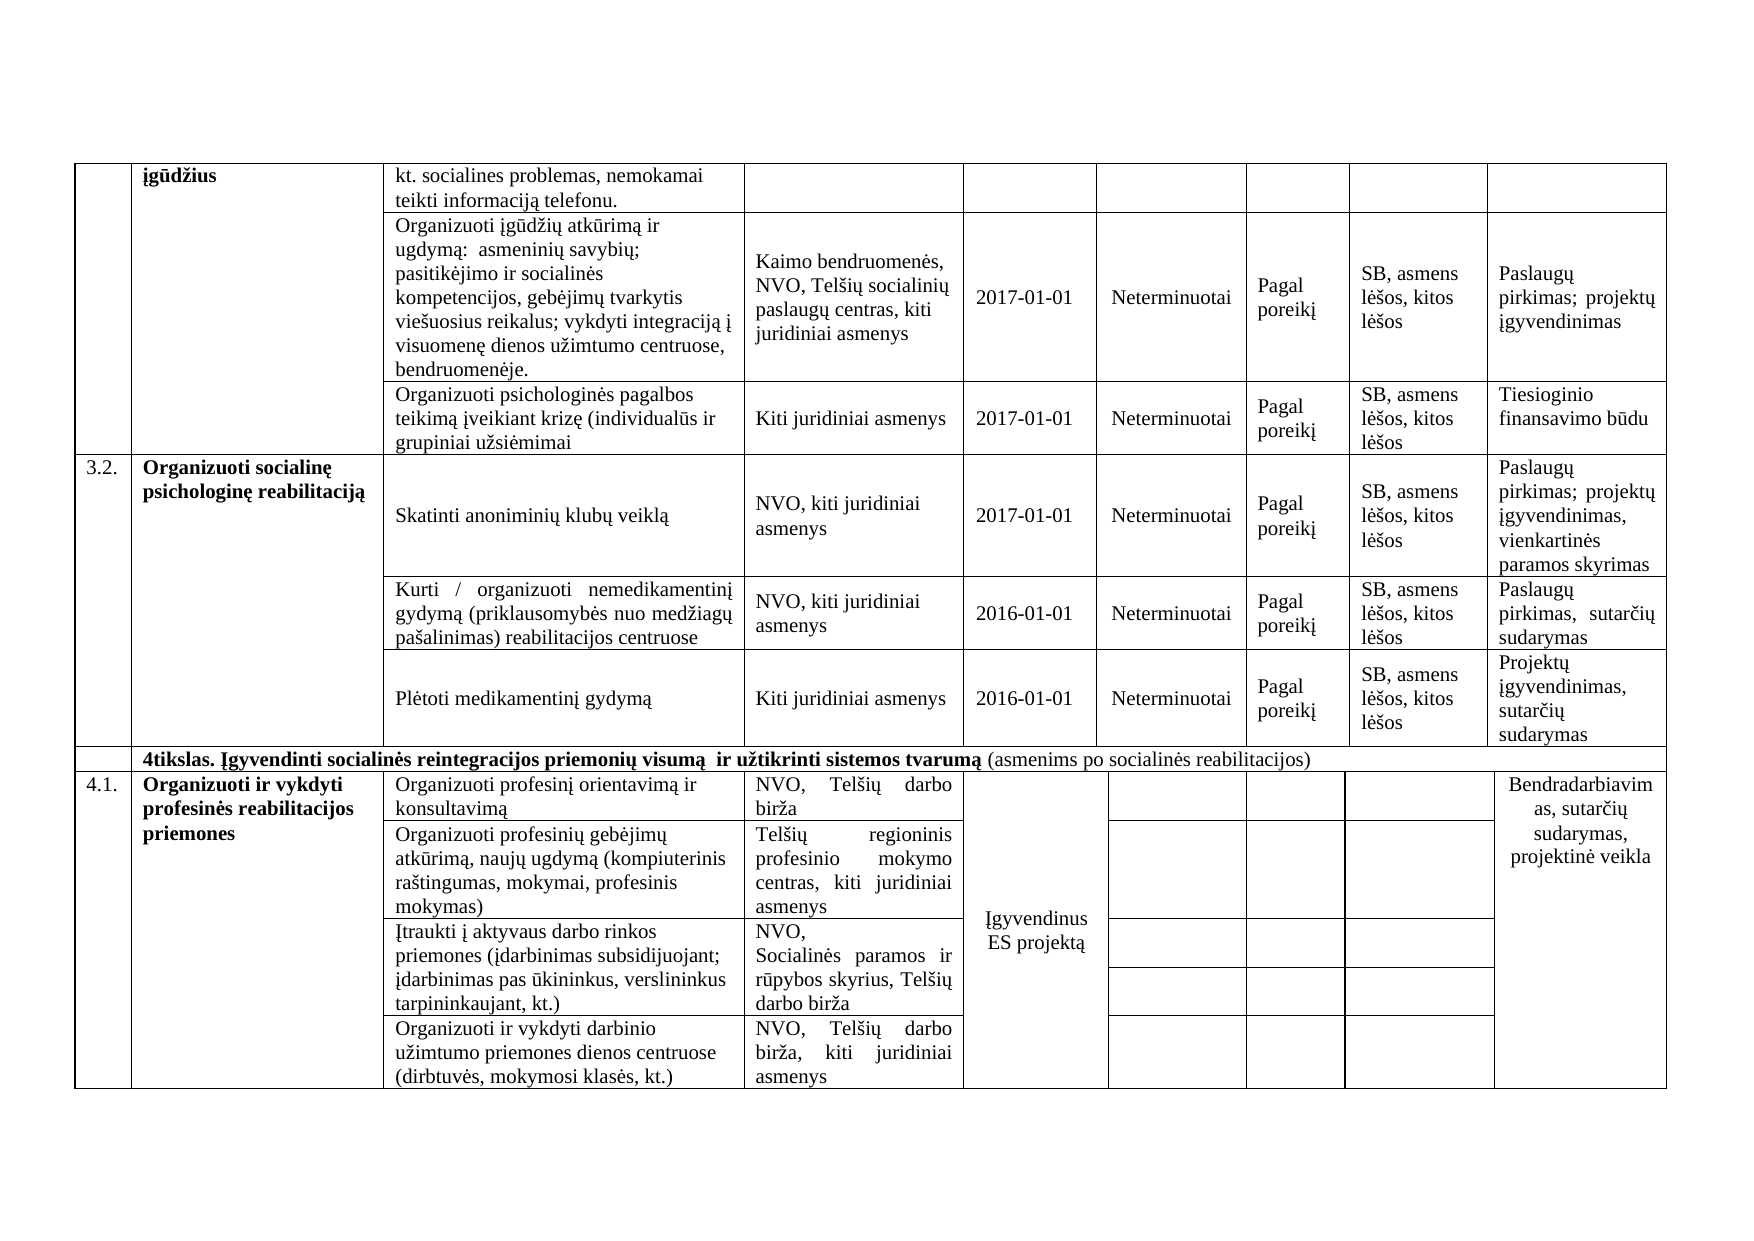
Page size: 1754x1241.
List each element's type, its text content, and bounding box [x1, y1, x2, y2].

table_cell NVO, kiti juridiniai asmenys [745, 577, 963, 649]
table_cell Neterminuotai [1097, 650, 1246, 746]
table_cell [1247, 772, 1344, 820]
table_cell Pagal poreikį [1247, 382, 1349, 454]
table_cell 3.2. [76, 455, 131, 746]
table_cell Organizuoti įgūdžių atkūrimą ir ugdymą: asmeninių savybių; pasitikėjimo ir socialinės kompetencijos, gebėjimų tvarkytis viešuosius reikalus; vykdyti integraciją į visuomenę dienos užimtumo centruose, bendruomenėje. [384, 213, 744, 381]
table_cell [76, 164, 131, 454]
table_cell Plėtoti medikamentinį gydymą [384, 650, 744, 746]
table_cell kt. socialines problemas, nemokamai teikti informaciją telefonu. [384, 164, 744, 212]
table_cell 2017-01-01 [964, 455, 1096, 576]
table_cell [745, 164, 963, 212]
table_cell Telšių regioninis profesinio mokymo centras, kiti juridiniai asmenys [745, 821, 963, 918]
table_cell įgūdžius [132, 164, 383, 454]
table_cell [1109, 772, 1246, 820]
table_cell [1247, 1016, 1344, 1088]
table_cell [1247, 164, 1349, 212]
table_cell Tiesioginio finansavimo būdu [1488, 382, 1666, 454]
table_cell NVO, Socialinės paramos ir rūpybos skyrius, Telšių darbo birža [745, 919, 963, 1015]
table_cell Pagal poreikį [1247, 455, 1349, 576]
table_cell [1346, 772, 1494, 820]
table_cell Pagal poreikį [1247, 577, 1349, 649]
table_cell [1488, 164, 1666, 212]
table_cell Neterminuotai [1097, 577, 1246, 649]
table_cell Kiti juridiniai asmenys [745, 382, 963, 454]
table_cell Pagal poreikį [1247, 213, 1349, 381]
table_cell NVO, Telšių darbo birža [745, 772, 963, 820]
table_cell SB, asmens lėšos, kitos lėšos [1350, 577, 1487, 649]
table_cell Pagal poreikį [1247, 650, 1349, 746]
table_cell SB, asmens lėšos, kitos lėšos [1350, 213, 1487, 381]
table_cell Organizuoti ir vykdyti profesinės reabilitacijos priemones [132, 772, 383, 1088]
table_cell [1097, 164, 1246, 212]
table_cell Bendradarbiavimas, sutarčių sudarymas, projektinė veikla [1495, 772, 1666, 1088]
table_cell SB, asmens lėšos, kitos lėšos [1350, 650, 1487, 746]
table_cell [1109, 1016, 1246, 1088]
table_cell 4.1. [76, 772, 131, 1088]
table_cell [1346, 1016, 1494, 1088]
table_cell NVO, Telšių darbo birža, kiti juridiniai asmenys [745, 1016, 963, 1088]
table_cell 2016-01-01 [964, 650, 1096, 746]
table_cell Projektų įgyvendinimas, sutarčių sudarymas [1488, 650, 1666, 746]
table_cell Neterminuotai [1097, 455, 1246, 576]
table_cell Paslaugų pirkimas, sutarčių sudarymas [1488, 577, 1666, 649]
table_cell [1247, 919, 1344, 967]
table_cell Organizuoti socialinę psichologinę reabilitaciją [132, 455, 383, 746]
table_cell SB, asmens lėšos, kitos lėšos [1350, 455, 1487, 576]
table_cell Organizuoti ir vykdyti darbinio užimtumo priemones dienos centruose (dirbtuvės, mokymosi klasės, kt.) [384, 1016, 744, 1088]
table_cell [964, 164, 1096, 212]
table_cell [1346, 821, 1494, 918]
table_cell Įtraukti į aktyvaus darbo rinkos priemones (įdarbinimas subsidijuojant; įdarbinimas pas ūkininkus, verslininkus tarpininkaujant, kt.) [384, 919, 744, 1015]
table_cell Paslaugų pirkimas; projektų įgyvendinimas, vienkartinės paramos skyrimas [1488, 455, 1666, 576]
table_cell Organizuoti psichologinės pagalbos teikimą įveikiant krizę (individualūs ir grupiniai užsiėmimai [384, 382, 744, 454]
table_cell 2016-01-01 [964, 577, 1096, 649]
table_cell [76, 747, 131, 771]
table_cell [1346, 919, 1494, 967]
table_cell SB, asmens lėšos, kitos lėšos [1350, 382, 1487, 454]
table_cell [1247, 968, 1344, 1015]
table_cell [1247, 821, 1344, 918]
table_cell Organizuoti profesinių gebėjimų atkūrimą, naujų ugdymą (kompiuterinis raštingumas, mokymai, profesinis mokymas) [384, 821, 744, 918]
table_cell [1350, 164, 1487, 212]
table_cell Kaimo bendruomenės, NVO, Telšių socialinių paslaugų centras, kiti juridiniai asmenys [745, 213, 963, 381]
table_cell Kiti juridiniai asmenys [745, 650, 963, 746]
table_cell 4tikslas. Įgyvendinti socialinės reintegracijos priemonių visumą ir užtikrinti sistemos tvarumą (asmenims po socialinės reabilitacijos) [132, 747, 1666, 771]
table_cell Paslaugų pirkimas; projektų įgyvendinimas [1488, 213, 1666, 381]
table_cell Kurti / organizuoti nemedikamentinį gydymą (priklausomybės nuo medžiagų pašalinimas) reabilitacijos centruose [384, 577, 744, 649]
table_cell NVO, kiti juridiniai asmenys [745, 455, 963, 576]
table_cell Organizuoti profesinį orientavimą ir konsultavimą [384, 772, 744, 820]
table_cell Įgyvendinus ES projektą [964, 772, 1108, 1088]
table_cell 2017-01-01 [964, 213, 1096, 381]
table_cell [1109, 821, 1246, 918]
table_cell Neterminuotai [1097, 382, 1246, 454]
table_cell Neterminuotai [1097, 213, 1246, 381]
table_cell 2017-01-01 [964, 382, 1096, 454]
table_cell [1109, 919, 1246, 967]
table_cell Skatinti anoniminių klubų veiklą [384, 455, 744, 576]
table_cell [1109, 968, 1246, 1015]
table_cell [1346, 968, 1494, 1015]
